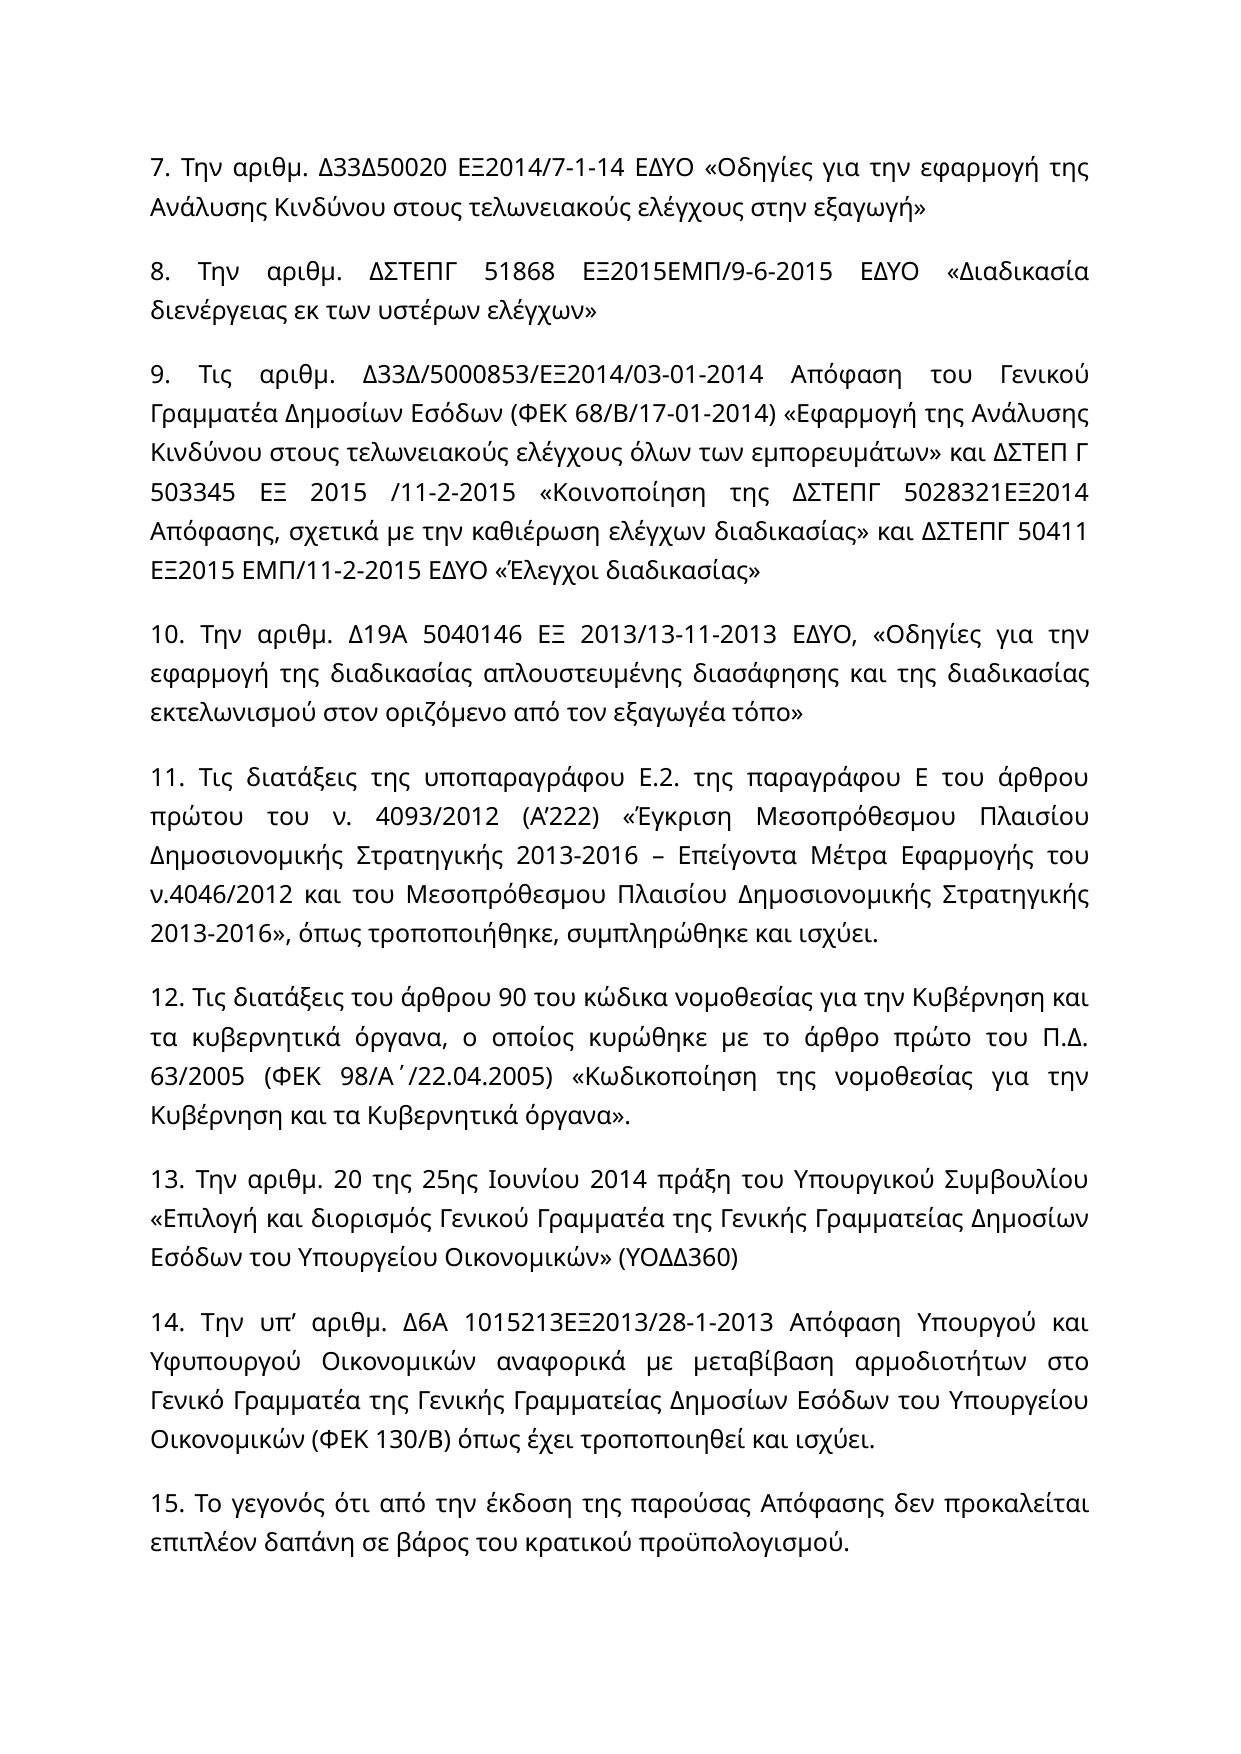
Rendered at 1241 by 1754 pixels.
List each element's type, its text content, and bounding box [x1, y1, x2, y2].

text 7. Την αριθμ. Δ33Δ50020 ΕΞ2014/7-1-14 ΕΔΥΟ «Οδηγίες για την εφαρμογή της Ανάλυσης Κινδύνου στους τελωνειακούς ελέγχους στην εξαγωγή» [150, 150, 1090, 223]
text 9. Τις αριθμ. Δ33Δ/5000853/ΕΞ2014/03-01-2014 Απόφαση του Γενικού Γραμματέα Δημοσίων Εσόδων (ΦΕΚ 68/Β/17-01-2014) «Εφαρμογή της Ανάλυσης Κινδύνου στους τελωνειακούς ελέγχους όλων των εμπορευμάτων» και ΔΣΤΕΠ Γ 503345 ΕΞ 2015 /11-2-2015 «Κοινοποίηση της ΔΣΤΕΠΓ 5028321ΕΞ2014 Απόφασης, σχετικά με την καθιέρωση ελέγχων διαδικασίας» και ΔΣΤΕΠΓ 50411 ΕΞ2015 ΕΜΠ/11-2-2015 ΕΔΥΟ «Έλεγχοι διαδικασίας» [150, 357, 1090, 587]
text 12. Τις διατάξεις του άρθρου 90 του κώδικα νομοθεσίας για την Κυβέρνηση και τα κυβερνητικά όργανα, ο οποίος κυρώθηκε με το άρθρο πρώτο του Π.Δ. 63/2005 (ΦΕΚ 98/Α΄/22.04.2005) «Κωδικοποίηση της νομοθεσίας για την Κυβέρνηση και τα Κυβερνητικά όργανα». [150, 980, 1090, 1132]
text 13. Την αριθμ. 20 της 25ης Ιουνίου 2014 πράξη του Υπουργικού Συμβουλίου «Επιλογή και διορισμός Γενικού Γραμματέα της Γενικής Γραμματείας Δημοσίων Εσόδων του Υπουργείου Οικονομικών» (ΥΟΔΔ360) [150, 1162, 1090, 1274]
text 10. Την αριθμ. Δ19Α 5040146 ΕΞ 2013/13-11-2013 ΕΔΥΟ, «Οδηγίες για την εφαρμογή της διαδικασίας απλουστευμένης διασάφησης και της διαδικασίας εκτελωνισμού στον οριζόμενο από τον εξαγωγέα τόπο» [150, 617, 1090, 729]
text 14. Tην υπ’ αριθμ. Δ6Α 1015213ΕΞ2013/28-1-2013 Απόφαση Υπουργού και Υφυπουργού Οικονομικών αναφορικά με μεταβίβαση αρμοδιοτήτων στο Γενικό Γραμματέα της Γενικής Γραμματείας Δημοσίων Εσόδων του Υπουργείου Οικονομικών (ΦΕΚ 130/Β) όπως έχει τροποποιηθεί και ισχύει. [150, 1304, 1090, 1456]
text 8. Την αριθμ. ΔΣΤΕΠΓ 51868 ΕΞ2015ΕΜΠ/9-6-2015 ΕΔΥΟ «Διαδικασία διενέργειας εκ των υστέρων ελέγχων» [150, 253, 1090, 327]
text 11. Τις διατάξεις της υποπαραγράφου Ε.2. της παραγράφου Ε του άρθρου πρώτου του ν. 4093/2012 (Α’222) «Έγκριση Μεσοπρόθεσμου Πλαισίου Δημοσιονομικής Στρατηγικής 2013-2016 – Επείγοντα Μέτρα Εφαρμογής του ν.4046/2012 και του Μεσοπρόθεσμου Πλαισίου Δημοσιονομικής Στρατηγικής 2013-2016», όπως τροποποιήθηκε, συμπληρώθηκε και ισχύει. [150, 759, 1090, 950]
text 15. Το γεγονός ότι από την έκδοση της παρούσας Απόφασης δεν προκαλείται επιπλέον δαπάνη σε βάρος του κρατικού προϋπολογισμού. [150, 1486, 1090, 1559]
